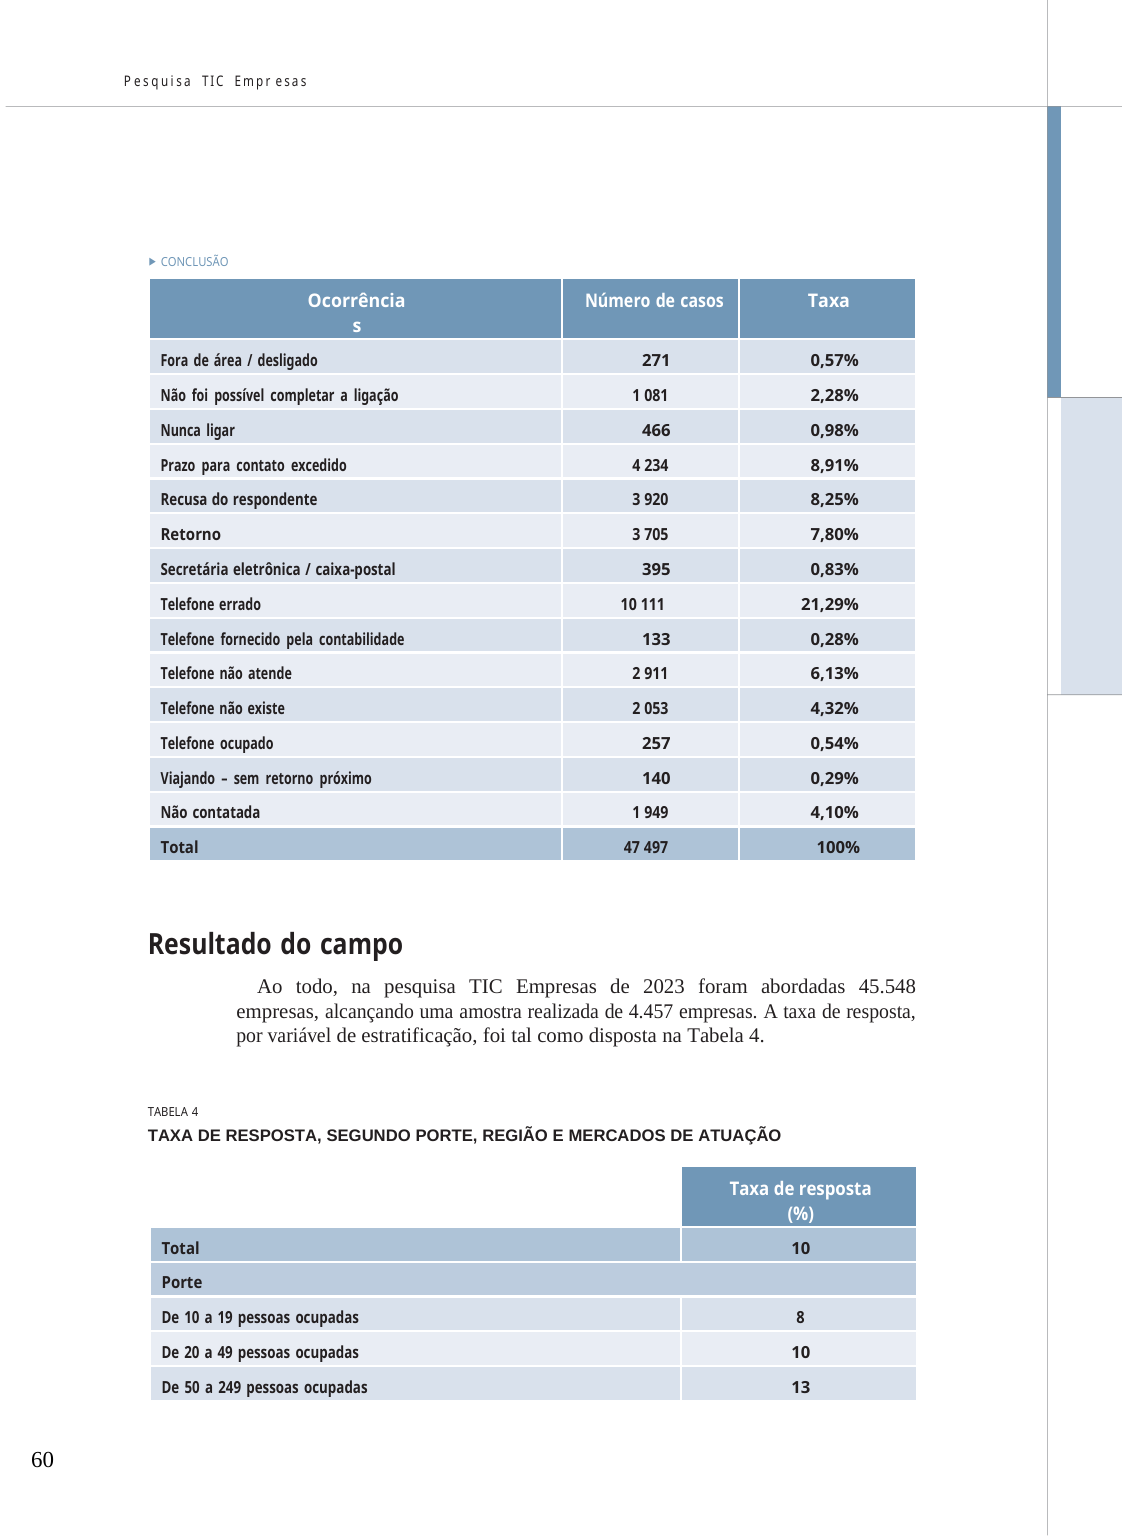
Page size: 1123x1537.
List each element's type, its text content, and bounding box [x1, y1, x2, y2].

table_cell 10 [682, 1332, 916, 1365]
table_cell Telefone errado [150, 584, 561, 617]
text TAXA DE RESPOSTA, SEGUNDO PORTE, REGIÃO E MERCADOS DE ATUAÇÃO [148, 1125, 1047, 1144]
table_cell Telefone ocupado [150, 723, 561, 756]
table_cell 8 [682, 1298, 916, 1330]
text ⯈ CONCLUSÃO [148, 253, 1047, 270]
table_cell Telefone não atende [150, 654, 561, 686]
table_cell 10 [682, 1228, 916, 1261]
table_cell 8,91% [740, 445, 915, 477]
text TABELA 4 [148, 1103, 1047, 1120]
text Ao todo, na pesquisa TIC Empresas de 2023 foram abordadas 45.548 empresas, alcançando uma amostra realizada de 4.457 empresas. A taxa de resposta, por variável de estratificação, foi tal como disposta na Tabela 4. [236, 974, 917, 1047]
table_cell 0,54% [740, 723, 915, 756]
table_cell 140 [563, 758, 738, 791]
table_cell 2,28% [740, 375, 915, 408]
text [1048, 1103, 1075, 1120]
table_cell De 50 a 249 pessoas ocupadas [151, 1367, 680, 1400]
table_cell 4 234 [563, 445, 738, 477]
table_cell 10 111 [563, 584, 738, 617]
table_cell 4,10% [740, 793, 915, 825]
table_cell 0,28% [740, 619, 915, 651]
table_cell 47 497 [563, 828, 738, 860]
table_cell De 10 a 19 pessoas ocupadas [151, 1298, 680, 1330]
table_cell 2 911 [563, 654, 738, 686]
table_header Taxa de resposta (%) [682, 1167, 916, 1226]
table_cell 257 [563, 723, 738, 756]
table_cell 0,57% [740, 340, 915, 373]
table_cell Fora de área / desligado [150, 340, 561, 373]
table_cell De 20 a 49 pessoas ocupadas [151, 1332, 680, 1365]
subtitle [1048, 923, 1075, 963]
table_cell 1 949 [563, 793, 738, 825]
table_cell Telefone fornecido pela contabilidade [150, 619, 561, 651]
table_cell 395 [563, 549, 738, 582]
table_cell Não contatada [150, 793, 561, 825]
table_cell Recusa do respondente [150, 480, 561, 512]
table_cell 133 [563, 619, 738, 651]
table_cell Porte [151, 1263, 916, 1295]
table_cell 2 053 [563, 688, 738, 721]
table_cell 6,13% [740, 654, 915, 686]
table_cell 466 [563, 410, 738, 443]
table_cell Total [151, 1228, 680, 1261]
table_header Ocorrências [150, 279, 561, 338]
table_cell 0,98% [740, 410, 915, 443]
table_cell 3 920 [563, 480, 738, 512]
table_cell 3 705 [563, 514, 738, 547]
table_cell 13 [682, 1367, 916, 1400]
subtitle Resultado do campo [148, 923, 1047, 963]
table_cell 21,29% [740, 584, 915, 617]
table_cell Não foi possível completar a ligação [150, 375, 561, 408]
table_cell Prazo para contato excedido [150, 445, 561, 477]
table_cell Nunca ligar [150, 410, 561, 443]
table_cell 8,25% [740, 480, 915, 512]
table_cell Telefone não existe [150, 688, 561, 721]
table_cell Viajando – sem retorno próximo [150, 758, 561, 791]
table_cell 4,32% [740, 688, 915, 721]
text [1061, 253, 1075, 270]
table_cell 100% [740, 828, 915, 860]
table_header Taxa [740, 279, 915, 338]
table_cell Secretária eletrônica / caixa-postal [150, 549, 561, 582]
table_cell Total [150, 828, 561, 860]
table_header Número de casos [563, 279, 738, 338]
table_cell Retorno [150, 514, 561, 547]
table_cell 7,80% [740, 514, 915, 547]
table_header [150, 1165, 680, 1226]
table_cell 0,83% [740, 549, 915, 582]
table_cell 1 081 [563, 375, 738, 408]
table_cell 0,29% [740, 758, 915, 791]
table_cell 271 [563, 340, 738, 373]
